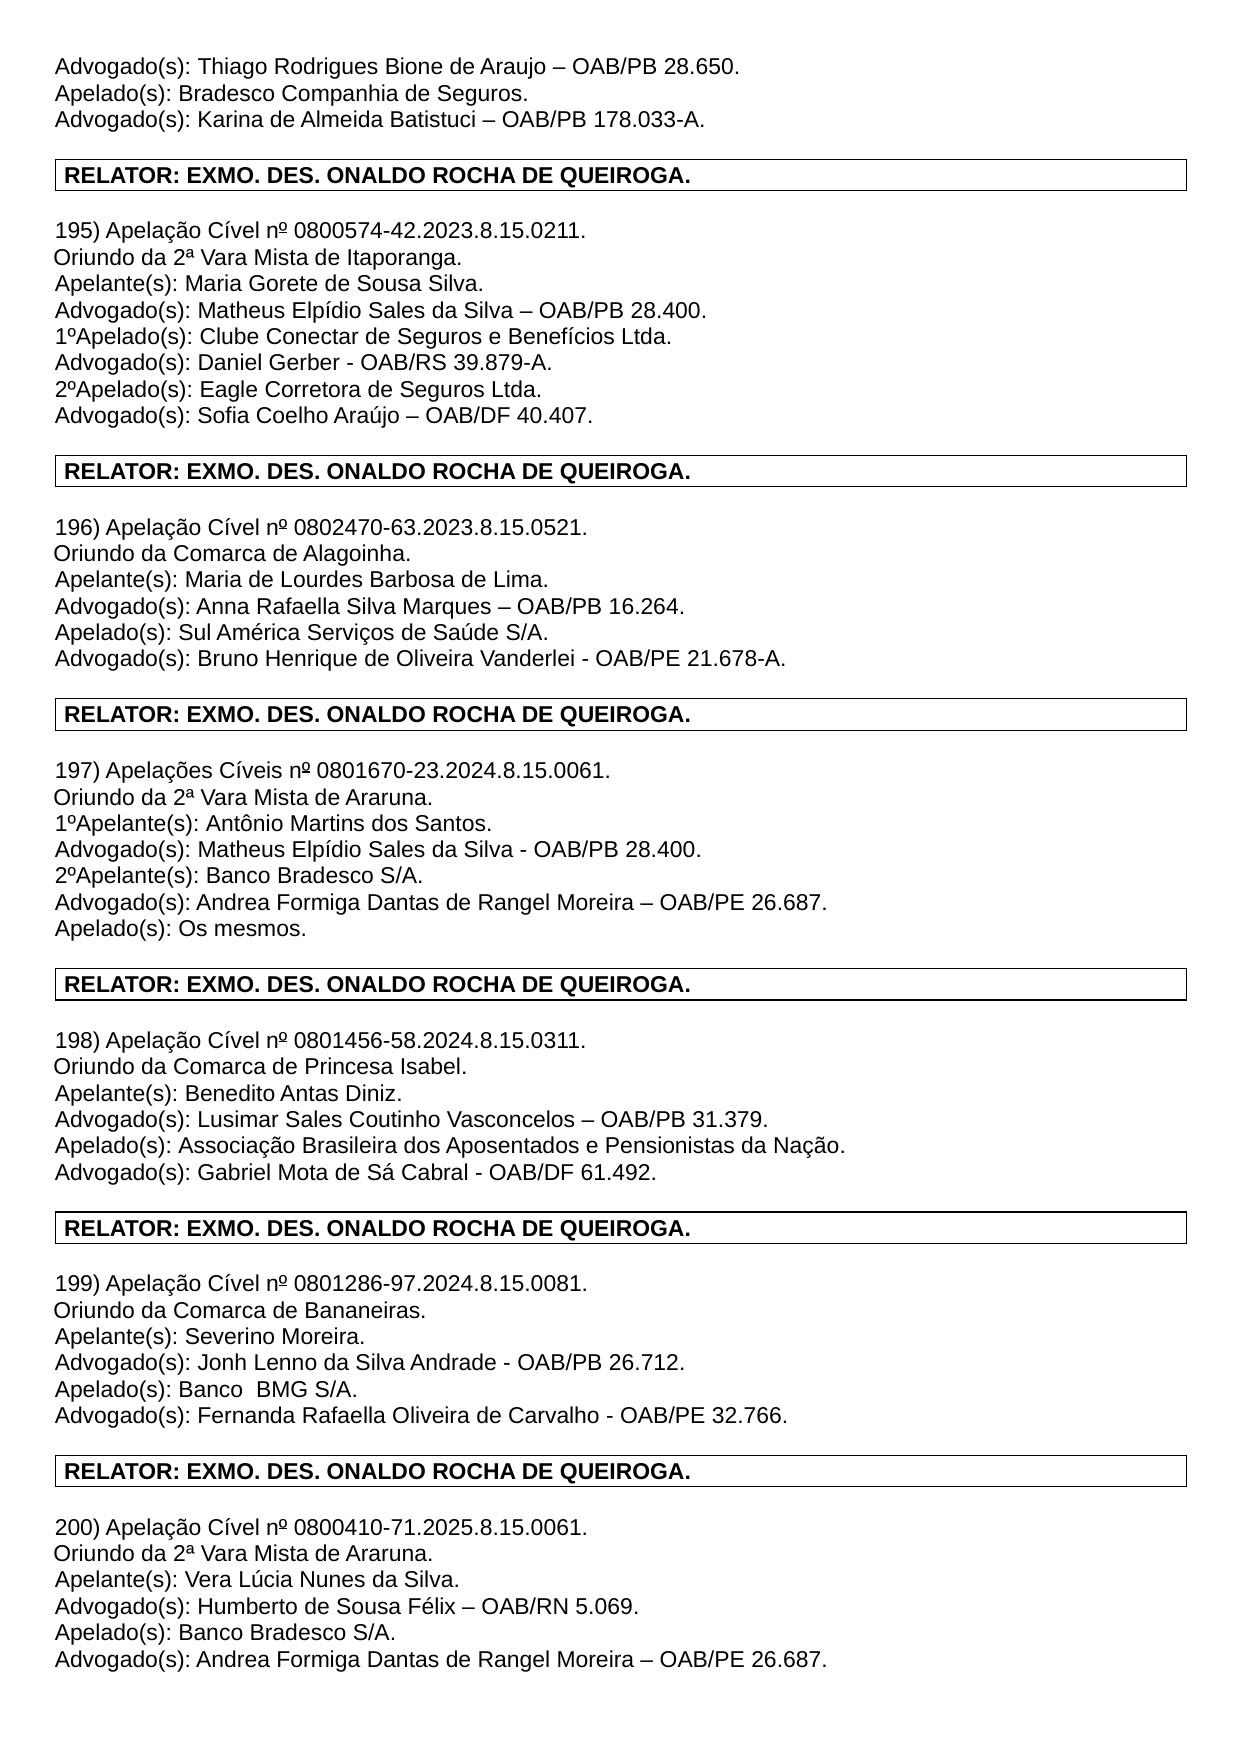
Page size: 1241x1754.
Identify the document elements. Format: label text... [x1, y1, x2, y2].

text Oriundo da 2ª Vara Mista de Araruna. [53, 1540, 1187, 1566]
text 195) Apelação Cível nº 0800574-42.2023.8.15.0211. [54, 217, 1187, 244]
text Oriundo da Comarca de Princesa Isabel. [53, 1053, 1187, 1079]
text Apelado(s): Banco BMG S/A. [54, 1376, 1187, 1402]
text RELATOR: EXMO. DES. ONALDO ROCHA DE QUEIROGA. [56, 1213, 1186, 1243]
text Oriundo da 2ª Vara Mista de Itaporanga. [53, 244, 1187, 270]
text RELATOR: EXMO. DES. ONALDO ROCHA DE QUEIROGA. [56, 160, 1186, 190]
text Advogado(s): Thiago Rodrigues Bione de Araujo – OAB/PB 28.650. [54, 53, 1187, 79]
text Apelado(s): Sul América Serviços de Saúde S/A. [54, 619, 1187, 645]
text Advogado(s): Matheus Elpídio Sales da Silva - OAB/PB 28.400. [54, 836, 1187, 862]
text 2ºApelado(s): Eagle Corretora de Seguros Ltda. [54, 376, 1187, 402]
text Apelante(s): Vera Lúcia Nunes da Silva. [54, 1566, 1187, 1593]
text Oriundo da Comarca de Alagoinha. [53, 540, 1187, 566]
text 198) Apelação Cível nº 0801456-58.2024.8.15.0311. [54, 1027, 1187, 1053]
text RELATOR: EXMO. DES. ONALDO ROCHA DE QUEIROGA. [56, 699, 1186, 730]
text RELATOR: EXMO. DES. ONALDO ROCHA DE QUEIROGA. [56, 456, 1186, 486]
text Advogado(s): Matheus Elpídio Sales da Silva – OAB/PB 28.400. [54, 297, 1187, 323]
text Advogado(s): Bruno Henrique de Oliveira Vanderlei - OAB/PE 21.678-A. [54, 645, 1187, 672]
text Advogado(s): Andrea Formiga Dantas de Rangel Moreira – OAB/PE 26.687. [54, 1646, 1187, 1672]
text RELATOR: EXMO. DES. ONALDO ROCHA DE QUEIROGA. [56, 969, 1186, 999]
text Oriundo da 2ª Vara Mista de Araruna. [53, 783, 1187, 810]
text 1ºApelante(s): Antônio Martins dos Santos. [54, 810, 1187, 836]
text Oriundo da Comarca de Bananeiras. [53, 1297, 1187, 1323]
text 200) Apelação Cível nº 0800410-71.2025.8.15.0061. [54, 1514, 1187, 1540]
text Advogado(s): Sofia Coelho Araújo – OAB/DF 40.407. [54, 402, 1187, 428]
text Advogado(s): Karina de Almeida Batistuci – OAB/PB 178.033-A. [54, 106, 1187, 132]
text Apelado(s): Bradesco Companhia de Seguros. [54, 79, 1187, 106]
text Advogado(s): Anna Rafaella Silva Marques – OAB/PB 16.264. [54, 593, 1187, 619]
text 196) Apelação Cível nº 0802470-63.2023.8.15.0521. [54, 514, 1187, 540]
text Advogado(s): Gabriel Mota de Sá Cabral - OAB/DF 61.492. [54, 1159, 1187, 1185]
text Apelante(s): Maria de Lourdes Barbosa de Lima. [54, 566, 1187, 593]
text 1ºApelado(s): Clube Conectar de Seguros e Benefícios Ltda. [54, 323, 1187, 349]
text 197) Apelações Cíveis nº 0801670-23.2024.8.15.0061. [54, 757, 1187, 783]
text Apelante(s): Severino Moreira. [54, 1323, 1187, 1349]
text Apelado(s): Associação Brasileira dos Aposentados e Pensionistas da Nação. [54, 1132, 1187, 1159]
text Advogado(s): Fernanda Rafaella Oliveira de Carvalho - OAB/PE 32.766. [54, 1402, 1187, 1428]
text Apelante(s): Benedito Antas Diniz. [54, 1079, 1187, 1106]
text Advogado(s): Jonh Lenno da Silva Andrade - OAB/PB 26.712. [54, 1349, 1187, 1376]
text Apelante(s): Maria Gorete de Sousa Silva. [54, 270, 1187, 297]
text Apelado(s): Os mesmos. [54, 915, 1187, 942]
text 2ºApelante(s): Banco Bradesco S/A. [54, 862, 1187, 889]
text Advogado(s): Andrea Formiga Dantas de Rangel Moreira – OAB/PE 26.687. [54, 889, 1187, 915]
text 199) Apelação Cível nº 0801286-97.2024.8.15.0081. [54, 1270, 1187, 1297]
text Apelado(s): Banco Bradesco S/A. [54, 1619, 1187, 1646]
text Advogado(s): Daniel Gerber - OAB/RS 39.879-A. [54, 349, 1187, 376]
text Advogado(s): Lusimar Sales Coutinho Vasconcelos – OAB/PB 31.379. [54, 1106, 1187, 1132]
text RELATOR: EXMO. DES. ONALDO ROCHA DE QUEIROGA. [56, 1456, 1186, 1486]
text Advogado(s): Humberto de Sousa Félix – OAB/RN 5.069. [54, 1593, 1187, 1619]
